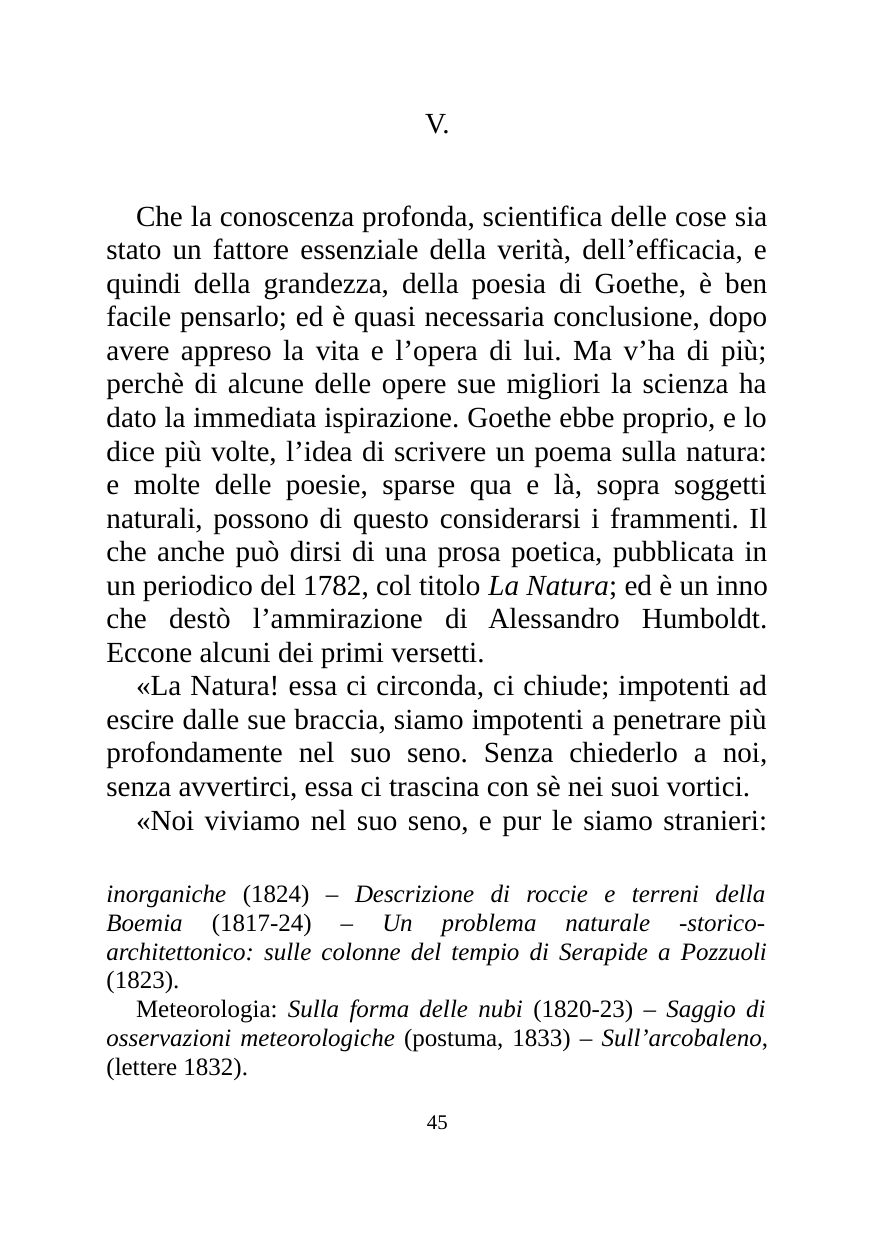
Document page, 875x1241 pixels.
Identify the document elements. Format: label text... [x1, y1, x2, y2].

text Meteorologia: Sulla forma delle nubi (1820-23) – Saggio di osservazioni meteorologiche (postuma, 1833) – Sull’arcobaleno, (lettere 1832). [106, 994, 768, 1080]
subtitle V. [106, 106, 768, 140]
text «Noi viviamo nel suo seno, e pur le siamo stranieri: [106, 803, 768, 836]
text Che la conoscenza profonda, scientifica delle cose sia stato un fattore essenziale della verità, dell’efficacia, e quindi della grandezza, della poesia di Goethe, è ben facile pensarlo; ed è quasi necessaria conclusione, dopo avere appreso la vita e l’opera di lui. Ma v’ha di più; perchè di alcune delle opere sue migliori la scienza ha dato la immediata ispirazione. Goethe ebbe proprio, e lo dice più volte, l’idea di scrivere un poema sulla natura: e molte delle poesie, sparse qua e là, sopra soggetti naturali, possono di questo considerarsi i frammenti. Il che anche può dirsi di una prosa poetica, pubblicata in un periodico del 1782, col titolo La Natura; ed è un inno che destò l’ammirazione di Alessandro Humboldt. Eccone alcuni dei primi versetti. [106, 199, 768, 668]
text «La Natura! essa ci circonda, ci chiude; impotenti ad escire dalle sue braccia, siamo impotenti a penetrare più profondamente nel suo seno. Senza chiederlo a noi, senza avvertirci, essa ci trascina con sè nei suoi vortici. [106, 668, 768, 803]
text inorganiche (1824) – Descrizione di roccie e terreni della Boemia (1817-24) – Un problema naturale -storico-architettonico: sulle colonne del tempio di Serapide a Pozzuoli (1823). [106, 879, 768, 994]
